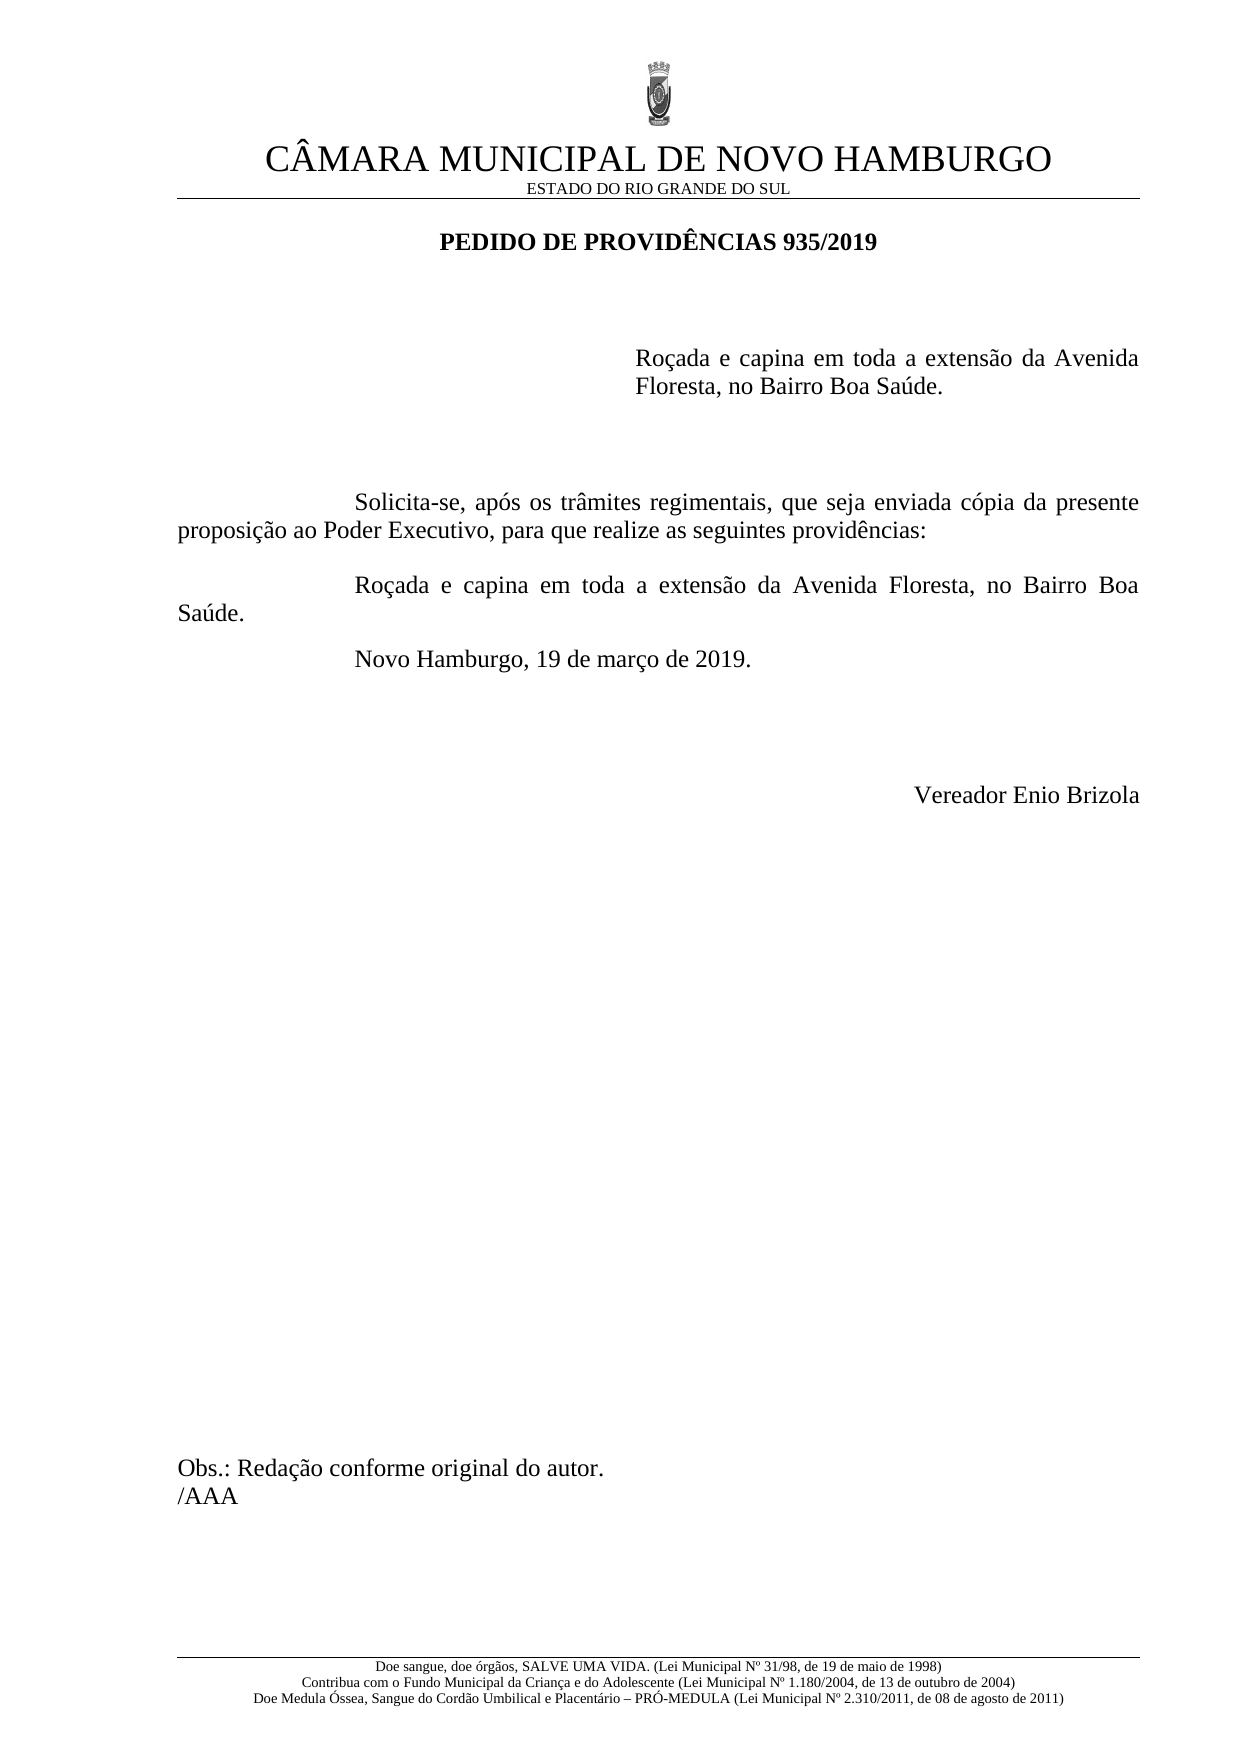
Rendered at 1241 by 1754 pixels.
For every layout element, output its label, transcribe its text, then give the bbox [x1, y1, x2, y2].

text Roçada e capina em toda a extensão da Avenida Floresta, no Bairro Boa Saúde. [177, 572, 1140, 627]
text Vereador Enio Brizola [177, 781, 1140, 809]
text Novo Hamburgo, 19 de março de 2019. [177, 645, 1140, 672]
text Roçada e capina em toda a extensão da Avenida Floresta, no Bairro Boa Saúde. [635, 344, 1140, 400]
text Obs.: Redação conforme original do autor. [177, 1454, 1140, 1482]
text PEDIDO DE PROVIDÊNCIAS 935/2019 [177, 228, 1140, 256]
text /AAA [177, 1482, 1140, 1510]
text Solicita-se, após os trâmites regimentais, que seja enviada cópia da presente proposição ao Poder Executivo, para que realize as seguintes providências: [177, 488, 1140, 544]
